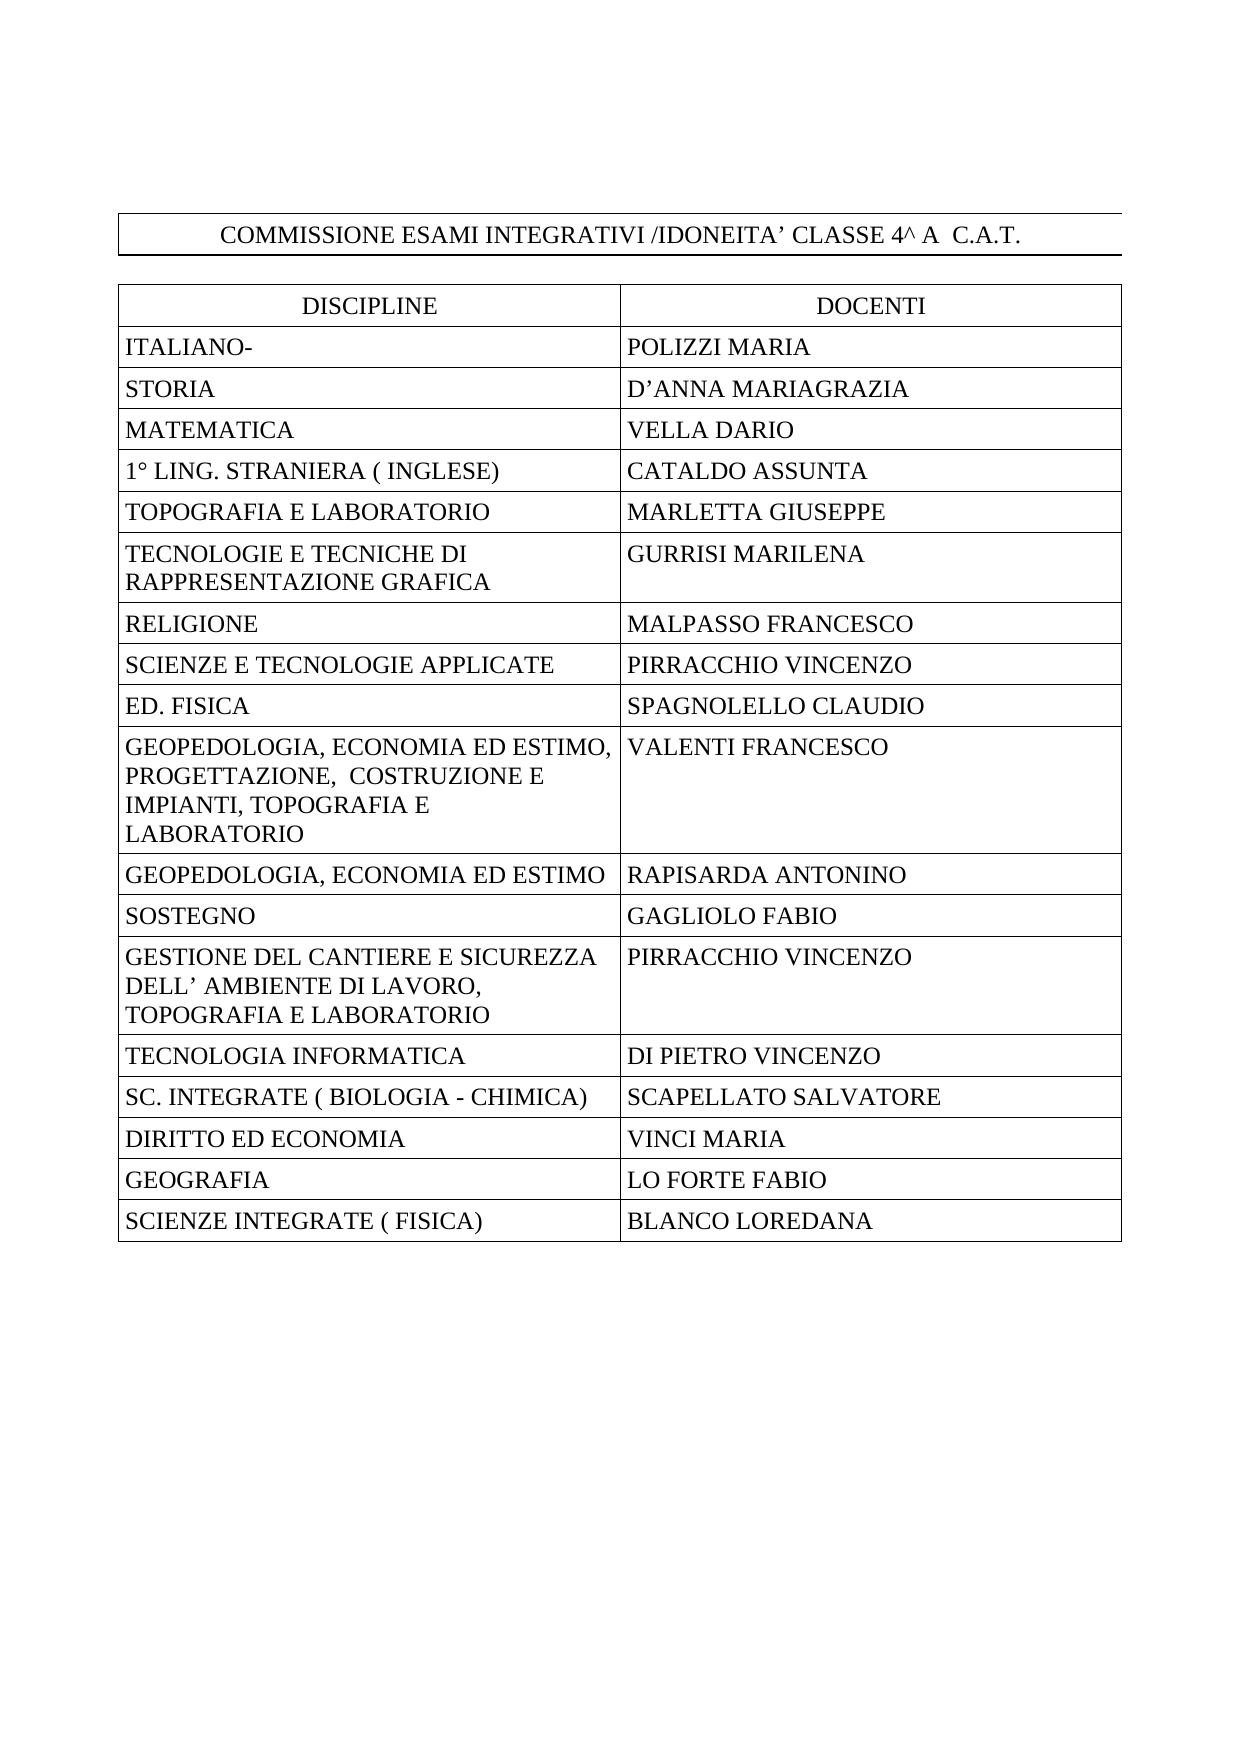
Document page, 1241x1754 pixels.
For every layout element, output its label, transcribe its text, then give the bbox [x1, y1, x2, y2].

table_cell VINCI MARIA [621, 1118, 1121, 1158]
table_cell DI PIETRO VINCENZO [621, 1035, 1121, 1076]
table_cell GEOPEDOLOGIA, ECONOMIA ED ESTIMO [119, 854, 620, 894]
table_cell POLIZZI MARIA [621, 327, 1121, 367]
table_cell RAPISARDA ANTONINO [621, 854, 1121, 894]
table_cell PIRRACCHIO VINCENZO [621, 644, 1121, 684]
table_cell GEOPEDOLOGIA, ECONOMIA ED ESTIMO, PROGETTAZIONE, COSTRUZIONE E IMPIANTI, TOPOGRAFIA E LABORATORIO [119, 727, 620, 853]
table_cell VELLA DARIO [621, 409, 1121, 449]
table_cell GESTIONE DEL CANTIERE E SICUREZZA DELL’ AMBIENTE DI LAVORO, TOPOGRAFIA E LABORATORIO [119, 937, 620, 1034]
table_cell TOPOGRAFIA E LABORATORIO [119, 492, 620, 532]
table_cell 1° LING. STRANIERA ( INGLESE) [119, 450, 620, 491]
table_cell TECNOLOGIA INFORMATICA [119, 1035, 620, 1076]
table_cell STORIA [119, 368, 620, 408]
table_cell TECNOLOGIE E TECNICHE DI RAPPRESENTAZIONE GRAFICA [119, 533, 620, 602]
table_cell SOSTEGNO [119, 895, 620, 936]
table_cell VALENTI FRANCESCO [621, 727, 1121, 853]
table_cell CATALDO ASSUNTA [621, 450, 1121, 491]
table_cell SCIENZE INTEGRATE ( FISICA) [119, 1200, 620, 1241]
table_header COMMISSIONE ESAMI INTEGRATIVI /IDONEITA’ CLASSE 4^ A C.A.T. [119, 214, 1122, 254]
table_cell MALPASSO FRANCESCO [621, 603, 1121, 643]
table_cell PIRRACCHIO VINCENZO [621, 937, 1121, 1034]
table_cell DIRITTO ED ECONOMIA [119, 1118, 620, 1158]
table_cell SCAPELLATO SALVATORE [621, 1077, 1121, 1117]
table_cell GEOGRAFIA [119, 1159, 620, 1199]
table_cell SCIENZE E TECNOLOGIE APPLICATE [119, 644, 620, 684]
table_cell RELIGIONE [119, 603, 620, 643]
table_header DOCENTI [621, 285, 1121, 326]
table_cell ED. FISICA [119, 685, 620, 726]
table_cell BLANCO LOREDANA [621, 1200, 1121, 1241]
table_cell D’ANNA MARIAGRAZIA [621, 368, 1121, 408]
table_cell ITALIANO- [119, 327, 620, 367]
table_cell LO FORTE FABIO [621, 1159, 1121, 1199]
table_cell MATEMATICA [119, 409, 620, 449]
table_cell GAGLIOLO FABIO [621, 895, 1121, 936]
table_cell SPAGNOLELLO CLAUDIO [621, 685, 1121, 726]
table_cell GURRISI MARILENA [621, 533, 1121, 602]
table_header DISCIPLINE [119, 285, 620, 326]
table_cell MARLETTA GIUSEPPE [621, 492, 1121, 532]
table_cell SC. INTEGRATE ( BIOLOGIA - CHIMICA) [119, 1077, 620, 1117]
